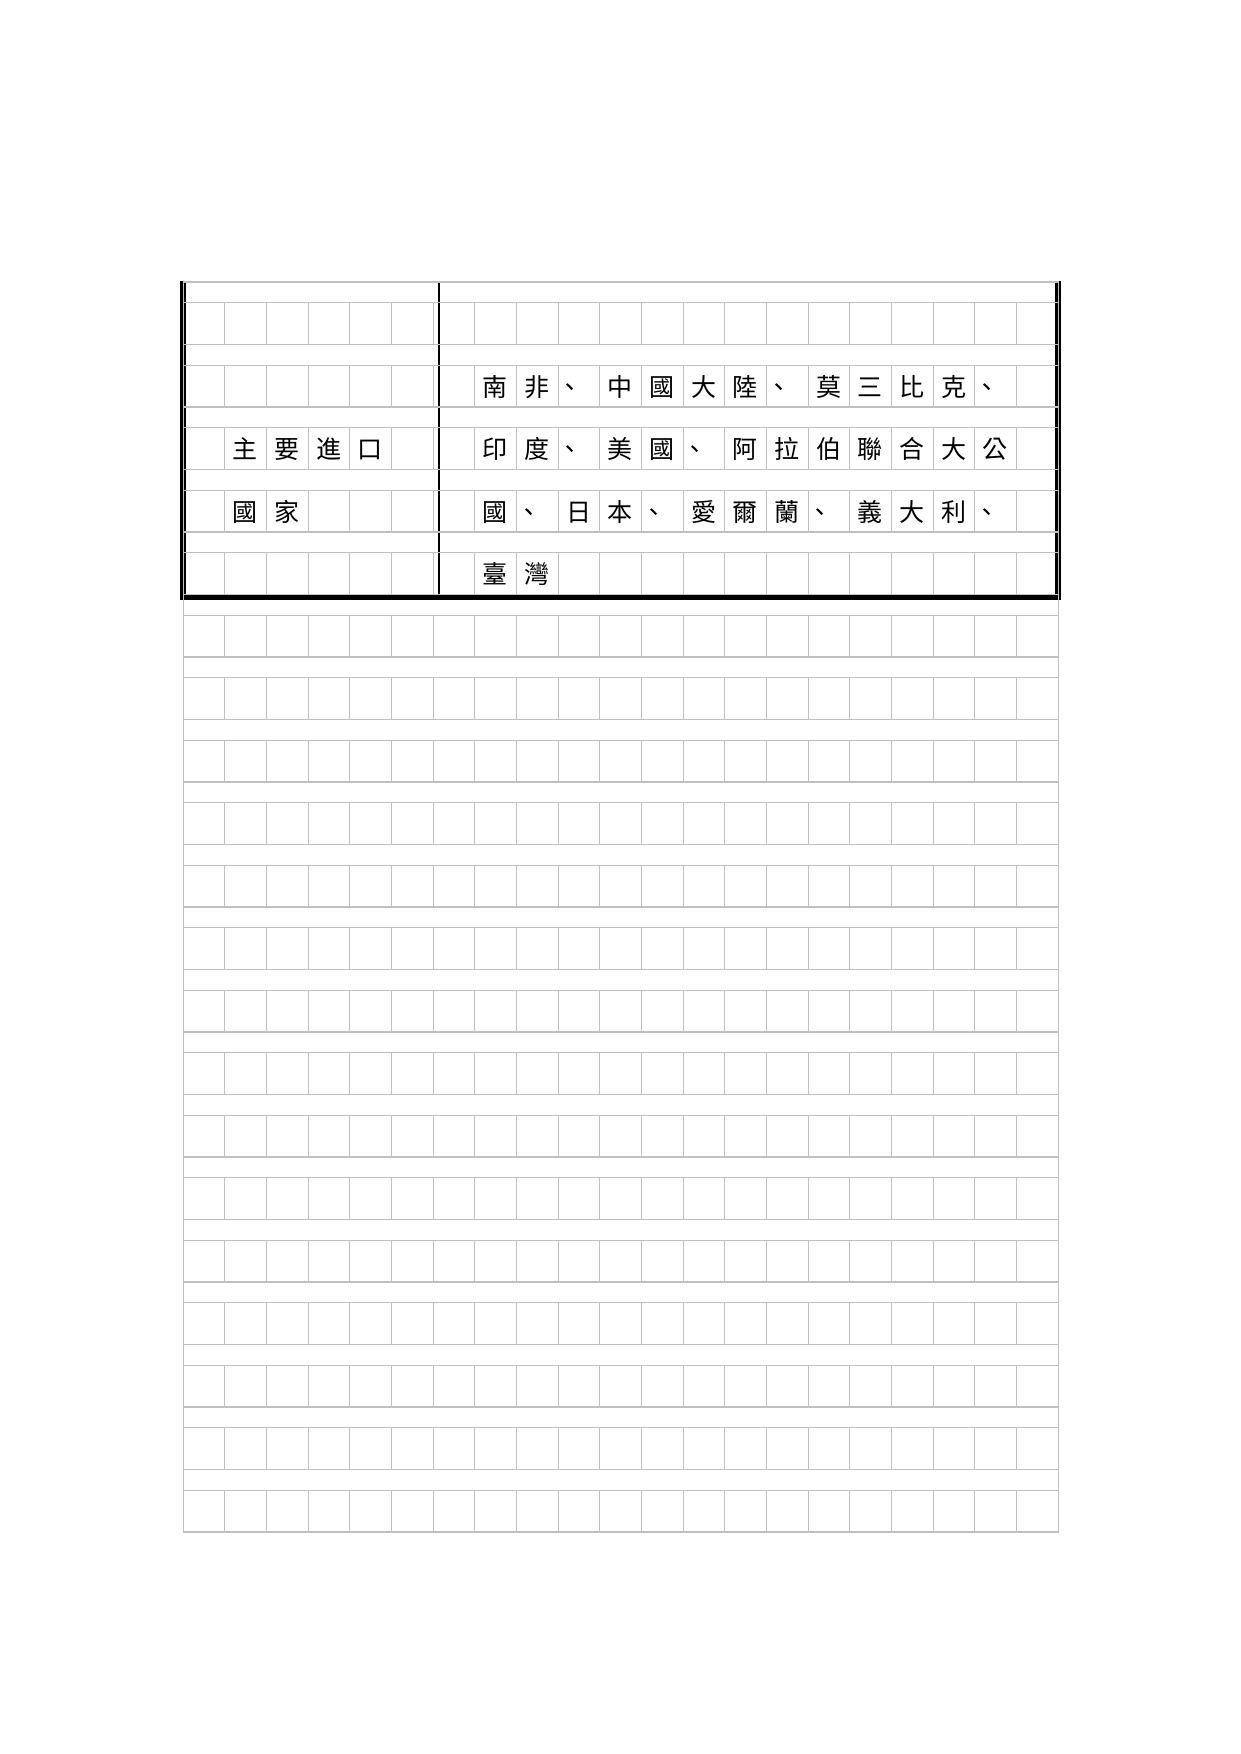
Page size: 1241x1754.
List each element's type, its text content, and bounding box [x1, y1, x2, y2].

table_cell 南非、中國大陸、莫三比克、印度、美國、阿拉伯聯合大公國、日本、愛爾蘭、義大利、臺灣 [440, 345, 1055, 365]
table_cell 南非、中國大陸、莫三比克、印度、美國、阿拉伯聯合大公國、日本、愛爾蘭、義大利、臺灣 [684, 366, 724, 406]
table_cell 南非、中國大陸、莫三比克、印度、美國、阿拉伯聯合大公國、日本、愛爾蘭、義大利、臺灣 [850, 428, 891, 469]
table_cell [350, 491, 391, 531]
table_cell 進 [309, 428, 349, 469]
table_cell 南非、中國大陸、莫三比克、印度、美國、阿拉伯聯合大公國、日本、愛爾蘭、義大利、臺灣 [600, 366, 641, 406]
table_cell 南非、中國大陸、莫三比克、印度、美國、阿拉伯聯合大公國、日本、愛爾蘭、義大利、臺灣 [934, 366, 974, 406]
table_cell [350, 303, 391, 344]
table_cell 南非、中國大陸、莫三比克、印度、美國、阿拉伯聯合大公國、日本、愛爾蘭、義大利、臺灣 [725, 303, 766, 344]
table_cell 主 [225, 428, 266, 469]
table_cell [434, 553, 438, 594]
table_cell [350, 366, 391, 406]
table_cell 南非、中國大陸、莫三比克、印度、美國、阿拉伯聯合大公國、日本、愛爾蘭、義大利、臺灣 [600, 491, 641, 531]
table_cell [186, 303, 224, 344]
table_cell 南非、中國大陸、莫三比克、印度、美國、阿拉伯聯合大公國、日本、愛爾蘭、義大利、臺灣 [725, 553, 766, 594]
table_cell [186, 428, 224, 469]
table_cell 南非、中國大陸、莫三比克、印度、美國、阿拉伯聯合大公國、日本、愛爾蘭、義大利、臺灣 [517, 428, 558, 469]
table_cell 南非、中國大陸、莫三比克、印度、美國、阿拉伯聯合大公國、日本、愛爾蘭、義大利、臺灣 [725, 491, 766, 531]
table_cell 南非、中國大陸、莫三比克、印度、美國、阿拉伯聯合大公國、日本、愛爾蘭、義大利、臺灣 [559, 553, 599, 594]
table_cell 南非、中國大陸、莫三比克、印度、美國、阿拉伯聯合大公國、日本、愛爾蘭、義大利、臺灣 [934, 491, 974, 531]
table_cell 要 [267, 428, 308, 469]
table_cell 國 [225, 491, 266, 531]
table_cell [186, 533, 438, 552]
table_cell 南非、中國大陸、莫三比克、印度、美國、阿拉伯聯合大公國、日本、愛爾蘭、義大利、臺灣 [809, 491, 849, 531]
table_cell 南非、中國大陸、莫三比克、印度、美國、阿拉伯聯合大公國、日本、愛爾蘭、義大利、臺灣 [1017, 303, 1055, 344]
table_cell 南非、中國大陸、莫三比克、印度、美國、阿拉伯聯合大公國、日本、愛爾蘭、義大利、臺灣 [850, 303, 891, 344]
table_cell [434, 491, 438, 531]
table_cell [434, 303, 438, 344]
table_cell [309, 303, 349, 344]
table_cell 南非、中國大陸、莫三比克、印度、美國、阿拉伯聯合大公國、日本、愛爾蘭、義大利、臺灣 [684, 553, 724, 594]
table_cell [350, 553, 391, 594]
table_cell 南非、中國大陸、莫三比克、印度、美國、阿拉伯聯合大公國、日本、愛爾蘭、義大利、臺灣 [600, 553, 641, 594]
table_cell [186, 283, 438, 302]
table_cell 南非、中國大陸、莫三比克、印度、美國、阿拉伯聯合大公國、日本、愛爾蘭、義大利、臺灣 [475, 553, 516, 594]
table_cell [186, 345, 438, 365]
table_cell 南非、中國大陸、莫三比克、印度、美國、阿拉伯聯合大公國、日本、愛爾蘭、義大利、臺灣 [892, 491, 933, 531]
table_cell [225, 366, 266, 406]
table_cell 南非、中國大陸、莫三比克、印度、美國、阿拉伯聯合大公國、日本、愛爾蘭、義大利、臺灣 [440, 303, 474, 344]
table_cell 南非、中國大陸、莫三比克、印度、美國、阿拉伯聯合大公國、日本、愛爾蘭、義大利、臺灣 [975, 366, 1016, 406]
table_cell 南非、中國大陸、莫三比克、印度、美國、阿拉伯聯合大公國、日本、愛爾蘭、義大利、臺灣 [892, 303, 933, 344]
table_cell 南非、中國大陸、莫三比克、印度、美國、阿拉伯聯合大公國、日本、愛爾蘭、義大利、臺灣 [892, 428, 933, 469]
table_cell 南非、中國大陸、莫三比克、印度、美國、阿拉伯聯合大公國、日本、愛爾蘭、義大利、臺灣 [1017, 366, 1055, 406]
table_cell 南非、中國大陸、莫三比克、印度、美國、阿拉伯聯合大公國、日本、愛爾蘭、義大利、臺灣 [559, 491, 599, 531]
table_cell [392, 428, 433, 469]
table_cell [309, 553, 349, 594]
table_cell 南非、中國大陸、莫三比克、印度、美國、阿拉伯聯合大公國、日本、愛爾蘭、義大利、臺灣 [975, 303, 1016, 344]
table_cell [392, 553, 433, 594]
table_cell 南非、中國大陸、莫三比克、印度、美國、阿拉伯聯合大公國、日本、愛爾蘭、義大利、臺灣 [475, 491, 516, 531]
table_cell [186, 491, 224, 531]
table_cell 南非、中國大陸、莫三比克、印度、美國、阿拉伯聯合大公國、日本、愛爾蘭、義大利、臺灣 [1017, 553, 1055, 594]
table_cell [392, 366, 433, 406]
table_cell [225, 553, 266, 594]
table_cell [267, 553, 308, 594]
table_cell 南非、中國大陸、莫三比克、印度、美國、阿拉伯聯合大公國、日本、愛爾蘭、義大利、臺灣 [440, 408, 1055, 427]
table_cell [186, 470, 438, 490]
table_cell 南非、中國大陸、莫三比克、印度、美國、阿拉伯聯合大公國、日本、愛爾蘭、義大利、臺灣 [475, 366, 516, 406]
table_cell 南非、中國大陸、莫三比克、印度、美國、阿拉伯聯合大公國、日本、愛爾蘭、義大利、臺灣 [440, 283, 1055, 302]
table_cell 南非、中國大陸、莫三比克、印度、美國、阿拉伯聯合大公國、日本、愛爾蘭、義大利、臺灣 [809, 553, 849, 594]
table_cell 南非、中國大陸、莫三比克、印度、美國、阿拉伯聯合大公國、日本、愛爾蘭、義大利、臺灣 [892, 366, 933, 406]
table_cell [267, 366, 308, 406]
table_cell [309, 366, 349, 406]
table_cell 南非、中國大陸、莫三比克、印度、美國、阿拉伯聯合大公國、日本、愛爾蘭、義大利、臺灣 [559, 428, 599, 469]
table_cell 南非、中國大陸、莫三比克、印度、美國、阿拉伯聯合大公國、日本、愛爾蘭、義大利、臺灣 [642, 303, 683, 344]
table_cell 南非、中國大陸、莫三比克、印度、美國、阿拉伯聯合大公國、日本、愛爾蘭、義大利、臺灣 [517, 491, 558, 531]
table_cell 南非、中國大陸、莫三比克、印度、美國、阿拉伯聯合大公國、日本、愛爾蘭、義大利、臺灣 [559, 366, 599, 406]
table_cell 南非、中國大陸、莫三比克、印度、美國、阿拉伯聯合大公國、日本、愛爾蘭、義大利、臺灣 [725, 428, 766, 469]
table_cell 南非、中國大陸、莫三比克、印度、美國、阿拉伯聯合大公國、日本、愛爾蘭、義大利、臺灣 [440, 366, 474, 406]
table_cell 南非、中國大陸、莫三比克、印度、美國、阿拉伯聯合大公國、日本、愛爾蘭、義大利、臺灣 [642, 553, 683, 594]
table_cell 南非、中國大陸、莫三比克、印度、美國、阿拉伯聯合大公國、日本、愛爾蘭、義大利、臺灣 [850, 491, 891, 531]
table_cell 南非、中國大陸、莫三比克、印度、美國、阿拉伯聯合大公國、日本、愛爾蘭、義大利、臺灣 [684, 428, 724, 469]
table_cell 南非、中國大陸、莫三比克、印度、美國、阿拉伯聯合大公國、日本、愛爾蘭、義大利、臺灣 [642, 428, 683, 469]
table_cell [225, 303, 266, 344]
table_cell 南非、中國大陸、莫三比克、印度、美國、阿拉伯聯合大公國、日本、愛爾蘭、義大利、臺灣 [767, 428, 808, 469]
table_cell 南非、中國大陸、莫三比克、印度、美國、阿拉伯聯合大公國、日本、愛爾蘭、義大利、臺灣 [517, 303, 558, 344]
table_cell 南非、中國大陸、莫三比克、印度、美國、阿拉伯聯合大公國、日本、愛爾蘭、義大利、臺灣 [934, 303, 974, 344]
table_cell [186, 366, 224, 406]
table_cell 南非、中國大陸、莫三比克、印度、美國、阿拉伯聯合大公國、日本、愛爾蘭、義大利、臺灣 [809, 303, 849, 344]
table_cell 南非、中國大陸、莫三比克、印度、美國、阿拉伯聯合大公國、日本、愛爾蘭、義大利、臺灣 [934, 428, 974, 469]
table_cell 南非、中國大陸、莫三比克、印度、美國、阿拉伯聯合大公國、日本、愛爾蘭、義大利、臺灣 [440, 533, 1055, 552]
table_cell 南非、中國大陸、莫三比克、印度、美國、阿拉伯聯合大公國、日本、愛爾蘭、義大利、臺灣 [684, 303, 724, 344]
table_cell 南非、中國大陸、莫三比克、印度、美國、阿拉伯聯合大公國、日本、愛爾蘭、義大利、臺灣 [684, 491, 724, 531]
table_cell 南非、中國大陸、莫三比克、印度、美國、阿拉伯聯合大公國、日本、愛爾蘭、義大利、臺灣 [934, 553, 974, 594]
table_cell 南非、中國大陸、莫三比克、印度、美國、阿拉伯聯合大公國、日本、愛爾蘭、義大利、臺灣 [475, 428, 516, 469]
table_cell [267, 303, 308, 344]
table_cell 南非、中國大陸、莫三比克、印度、美國、阿拉伯聯合大公國、日本、愛爾蘭、義大利、臺灣 [1017, 428, 1055, 469]
table_cell 南非、中國大陸、莫三比克、印度、美國、阿拉伯聯合大公國、日本、愛爾蘭、義大利、臺灣 [440, 553, 474, 594]
table_cell 南非、中國大陸、莫三比克、印度、美國、阿拉伯聯合大公國、日本、愛爾蘭、義大利、臺灣 [767, 303, 808, 344]
table_cell 南非、中國大陸、莫三比克、印度、美國、阿拉伯聯合大公國、日本、愛爾蘭、義大利、臺灣 [725, 366, 766, 406]
table_cell 南非、中國大陸、莫三比克、印度、美國、阿拉伯聯合大公國、日本、愛爾蘭、義大利、臺灣 [1017, 491, 1055, 531]
table_cell 南非、中國大陸、莫三比克、印度、美國、阿拉伯聯合大公國、日本、愛爾蘭、義大利、臺灣 [440, 470, 1055, 490]
table_cell 南非、中國大陸、莫三比克、印度、美國、阿拉伯聯合大公國、日本、愛爾蘭、義大利、臺灣 [850, 366, 891, 406]
table_cell 南非、中國大陸、莫三比克、印度、美國、阿拉伯聯合大公國、日本、愛爾蘭、義大利、臺灣 [600, 303, 641, 344]
table_cell [434, 428, 438, 469]
table_cell 南非、中國大陸、莫三比克、印度、美國、阿拉伯聯合大公國、日本、愛爾蘭、義大利、臺灣 [642, 491, 683, 531]
table_cell 南非、中國大陸、莫三比克、印度、美國、阿拉伯聯合大公國、日本、愛爾蘭、義大利、臺灣 [809, 428, 849, 469]
table_cell [392, 303, 433, 344]
table_cell [392, 491, 433, 531]
table_cell 南非、中國大陸、莫三比克、印度、美國、阿拉伯聯合大公國、日本、愛爾蘭、義大利、臺灣 [517, 366, 558, 406]
table_cell 南非、中國大陸、莫三比克、印度、美國、阿拉伯聯合大公國、日本、愛爾蘭、義大利、臺灣 [517, 553, 558, 594]
table_cell 南非、中國大陸、莫三比克、印度、美國、阿拉伯聯合大公國、日本、愛爾蘭、義大利、臺灣 [767, 491, 808, 531]
table_cell 南非、中國大陸、莫三比克、印度、美國、阿拉伯聯合大公國、日本、愛爾蘭、義大利、臺灣 [975, 428, 1016, 469]
table_cell 南非、中國大陸、莫三比克、印度、美國、阿拉伯聯合大公國、日本、愛爾蘭、義大利、臺灣 [440, 428, 474, 469]
table_cell 南非、中國大陸、莫三比克、印度、美國、阿拉伯聯合大公國、日本、愛爾蘭、義大利、臺灣 [475, 303, 516, 344]
table_cell 南非、中國大陸、莫三比克、印度、美國、阿拉伯聯合大公國、日本、愛爾蘭、義大利、臺灣 [975, 553, 1016, 594]
table_cell 南非、中國大陸、莫三比克、印度、美國、阿拉伯聯合大公國、日本、愛爾蘭、義大利、臺灣 [975, 491, 1016, 531]
table_cell 口 [350, 428, 391, 469]
table_cell 南非、中國大陸、莫三比克、印度、美國、阿拉伯聯合大公國、日本、愛爾蘭、義大利、臺灣 [767, 366, 808, 406]
table_cell 南非、中國大陸、莫三比克、印度、美國、阿拉伯聯合大公國、日本、愛爾蘭、義大利、臺灣 [892, 553, 933, 594]
table_cell 南非、中國大陸、莫三比克、印度、美國、阿拉伯聯合大公國、日本、愛爾蘭、義大利、臺灣 [642, 366, 683, 406]
table_cell [434, 366, 438, 406]
table_cell 南非、中國大陸、莫三比克、印度、美國、阿拉伯聯合大公國、日本、愛爾蘭、義大利、臺灣 [600, 428, 641, 469]
table_cell [186, 408, 438, 427]
table_cell 南非、中國大陸、莫三比克、印度、美國、阿拉伯聯合大公國、日本、愛爾蘭、義大利、臺灣 [809, 366, 849, 406]
table_cell 南非、中國大陸、莫三比克、印度、美國、阿拉伯聯合大公國、日本、愛爾蘭、義大利、臺灣 [559, 303, 599, 344]
table_cell 南非、中國大陸、莫三比克、印度、美國、阿拉伯聯合大公國、日本、愛爾蘭、義大利、臺灣 [767, 553, 808, 594]
table_cell 家 [267, 491, 308, 531]
table_cell [186, 553, 224, 594]
table_cell [309, 491, 349, 531]
table_cell 南非、中國大陸、莫三比克、印度、美國、阿拉伯聯合大公國、日本、愛爾蘭、義大利、臺灣 [850, 553, 891, 594]
table_cell 南非、中國大陸、莫三比克、印度、美國、阿拉伯聯合大公國、日本、愛爾蘭、義大利、臺灣 [440, 491, 474, 531]
